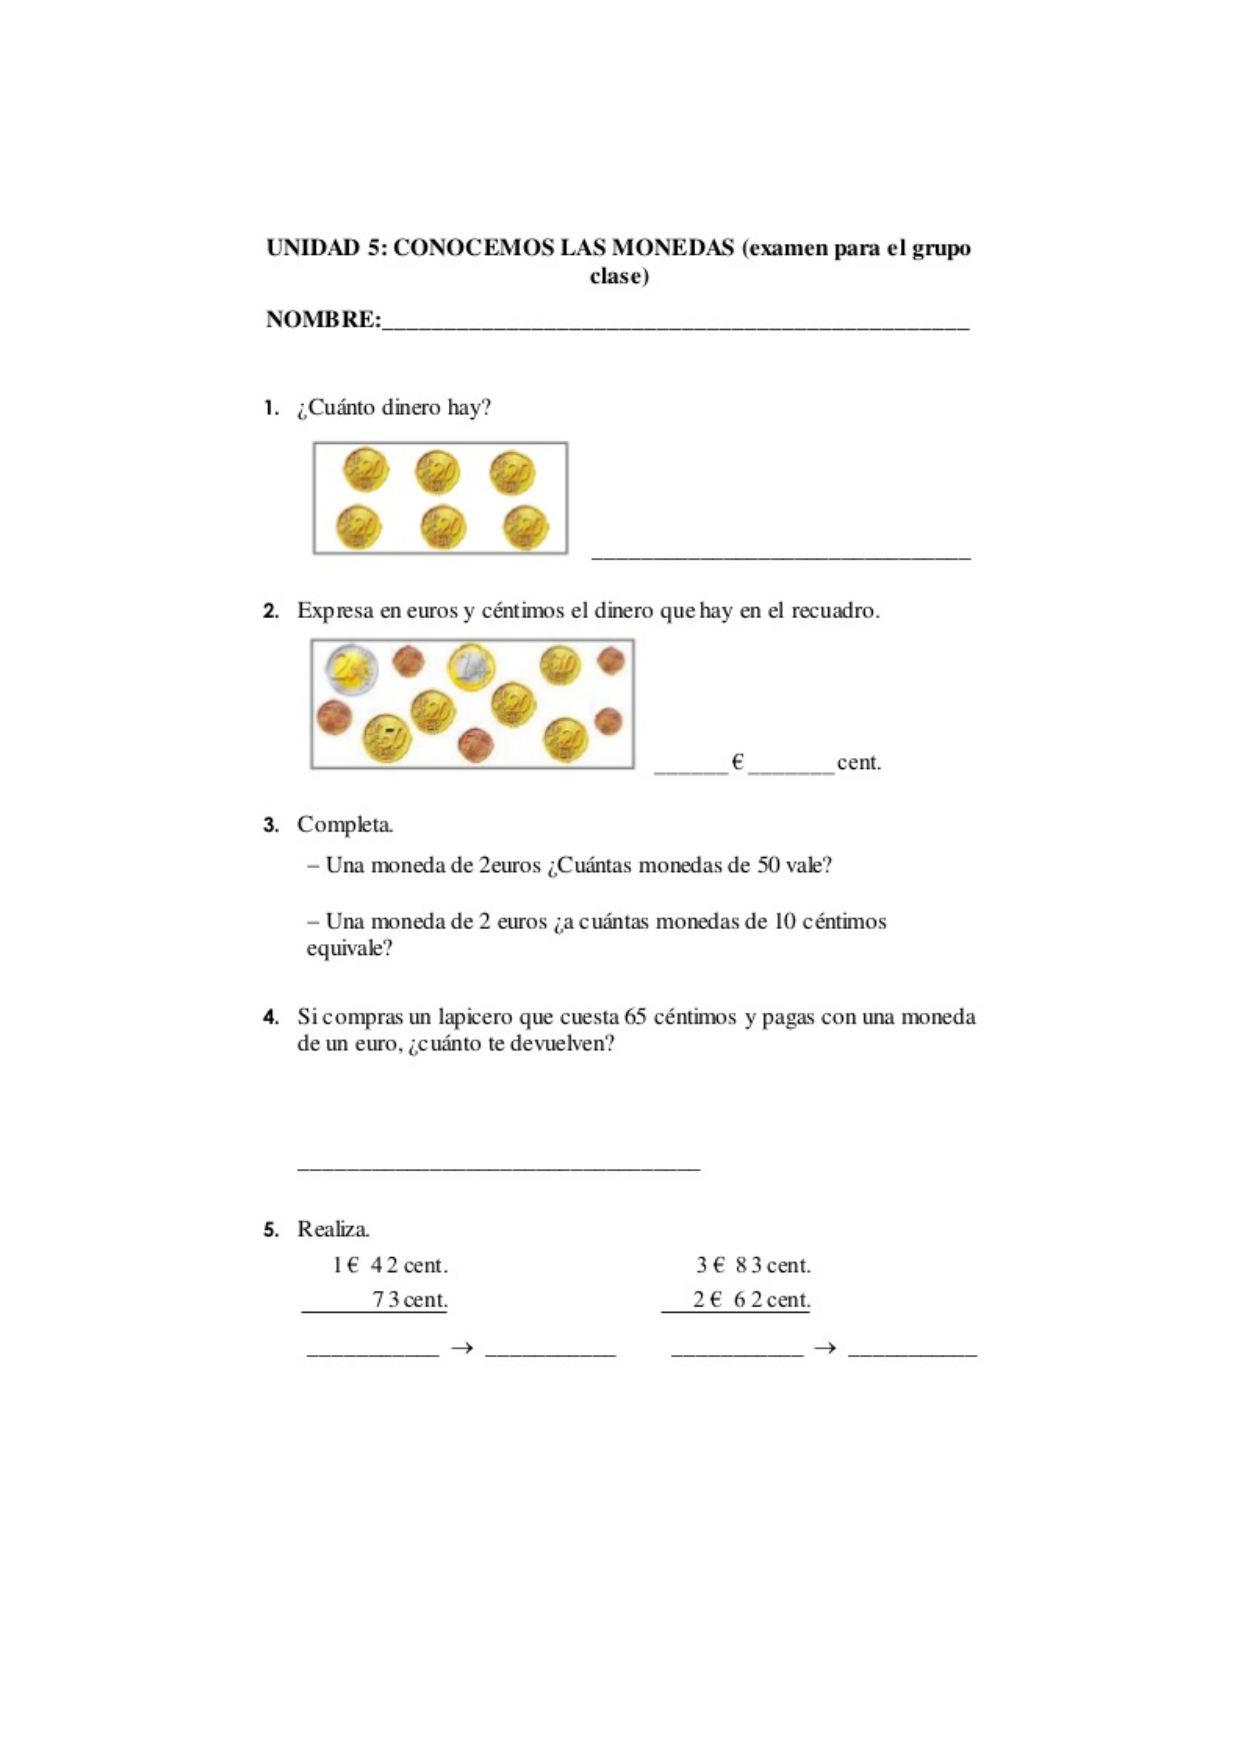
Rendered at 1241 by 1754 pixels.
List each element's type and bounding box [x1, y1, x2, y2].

picture [121, 118, 1119, 1529]
